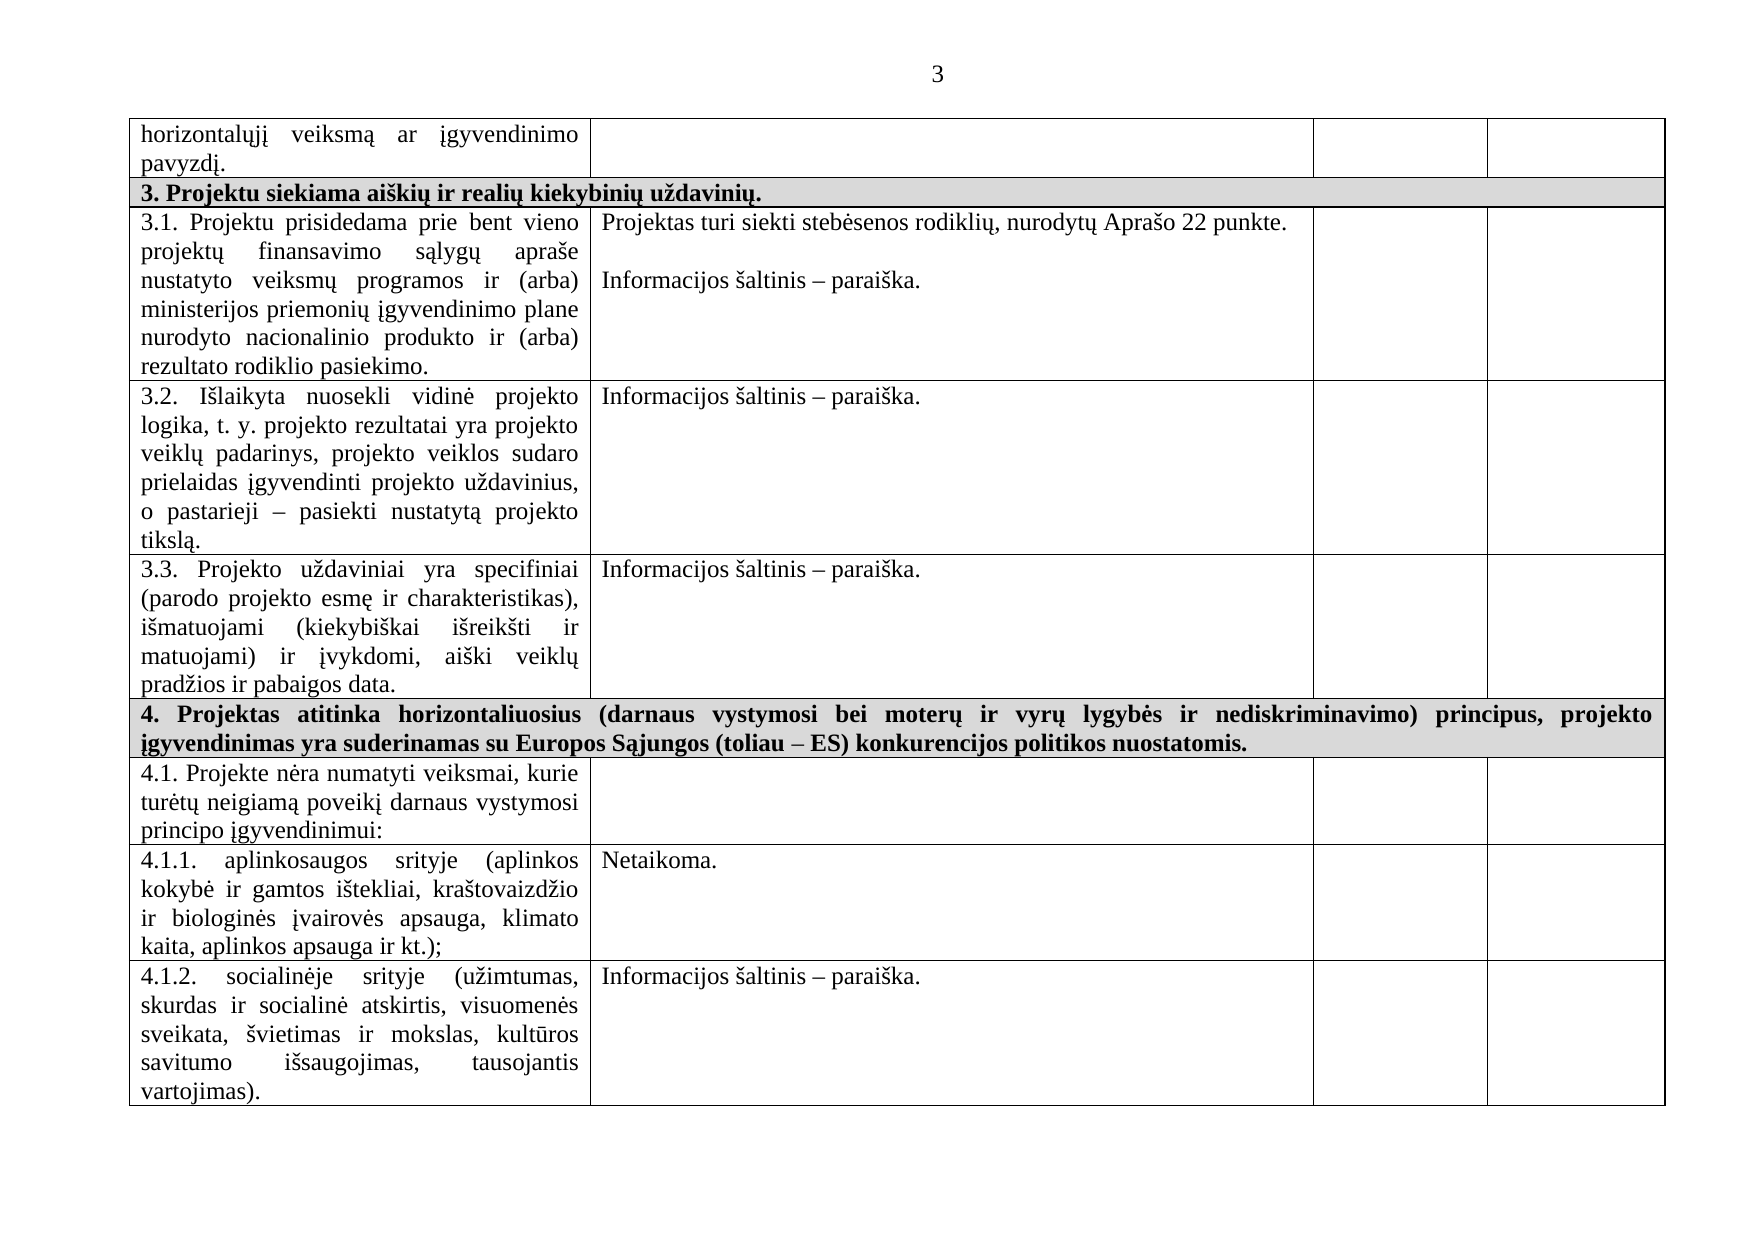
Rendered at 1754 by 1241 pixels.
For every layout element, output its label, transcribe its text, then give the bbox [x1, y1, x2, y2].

table_cell [1314, 119, 1487, 177]
table_cell [1488, 758, 1664, 844]
table_cell [1314, 758, 1487, 844]
table_cell Informacijos šaltinis – paraiška. [591, 555, 1313, 698]
table_cell [1314, 381, 1487, 553]
table_cell [1488, 381, 1664, 553]
table_cell [1314, 961, 1487, 1105]
table_cell 4. Projektas atitinka horizontaliuosius (darnaus vystymosi bei moterų ir vyrų lygybės ir nediskriminavimo) principus, projekto įgyvendinimas yra suderinamas su Europos Sąjungos (toliau – ES) konkurencijos politikos nuostatomis. [130, 699, 1664, 757]
table_cell [1314, 555, 1487, 698]
table_cell [1488, 555, 1664, 698]
table_cell Projektas turi siekti stebėsenos rodiklių, nurodytų Aprašo 22 punkte. Informacijos šaltinis – paraiška. [591, 208, 1313, 380]
table_cell [591, 758, 1313, 844]
table_cell [1488, 845, 1664, 960]
table_cell 4.1.1. aplinkosaugos srityje (aplinkos kokybė ir gamtos ištekliai, kraštovaizdžio ir biologinės įvairovės apsauga, klimato kaita, aplinkos apsauga ir kt.); [130, 845, 590, 960]
table_cell Informacijos šaltinis – paraiška. [591, 961, 1313, 1105]
table_cell 4.1. Projekte nėra numatyti veiksmai, kurie turėtų neigiamą poveikį darnaus vystymosi principo įgyvendinimui: [130, 758, 590, 844]
table_cell [591, 119, 1313, 177]
table_cell Netaikoma. [591, 845, 1313, 960]
table_cell [1488, 119, 1664, 177]
table_cell 3.2. Išlaikyta nuosekli vidinė projekto logika, t. y. projekto rezultatai yra projekto veiklų padarinys, projekto veiklos sudaro prielaidas įgyvendinti projekto uždavinius, o pastarieji – pasiekti nustatytą projekto tikslą. [130, 381, 590, 553]
table_cell [1314, 845, 1487, 960]
table_cell 3. Projektu siekiama aiškių ir realių kiekybinių uždavinių. [130, 178, 1664, 206]
table_cell horizontalųjį veiksmą ar įgyvendinimo pavyzdį. [130, 119, 590, 177]
table_cell Informacijos šaltinis – paraiška. [591, 381, 1313, 553]
table_cell [1488, 208, 1664, 380]
table_cell 4.1.2. socialinėje srityje (užimtumas, skurdas ir socialinė atskirtis, visuomenės sveikata, švietimas ir mokslas, kultūros savitumo išsaugojimas, tausojantis vartojimas). [130, 961, 590, 1105]
table_cell [1314, 208, 1487, 380]
table_cell [1488, 961, 1664, 1105]
table_cell 3.1. Projektu prisidedama prie bent vieno projektų finansavimo sąlygų apraše nustatyto veiksmų programos ir (arba) ministerijos priemonių įgyvendinimo plane nurodyto nacionalinio produkto ir (arba) rezultato rodiklio pasiekimo. [130, 208, 590, 380]
table_cell 3.3. Projekto uždaviniai yra specifiniai (parodo projekto esmę ir charakteristikas), išmatuojami (kiekybiškai išreikšti ir matuojami) ir įvykdomi, aiški veiklų pradžios ir pabaigos data. [130, 555, 590, 698]
